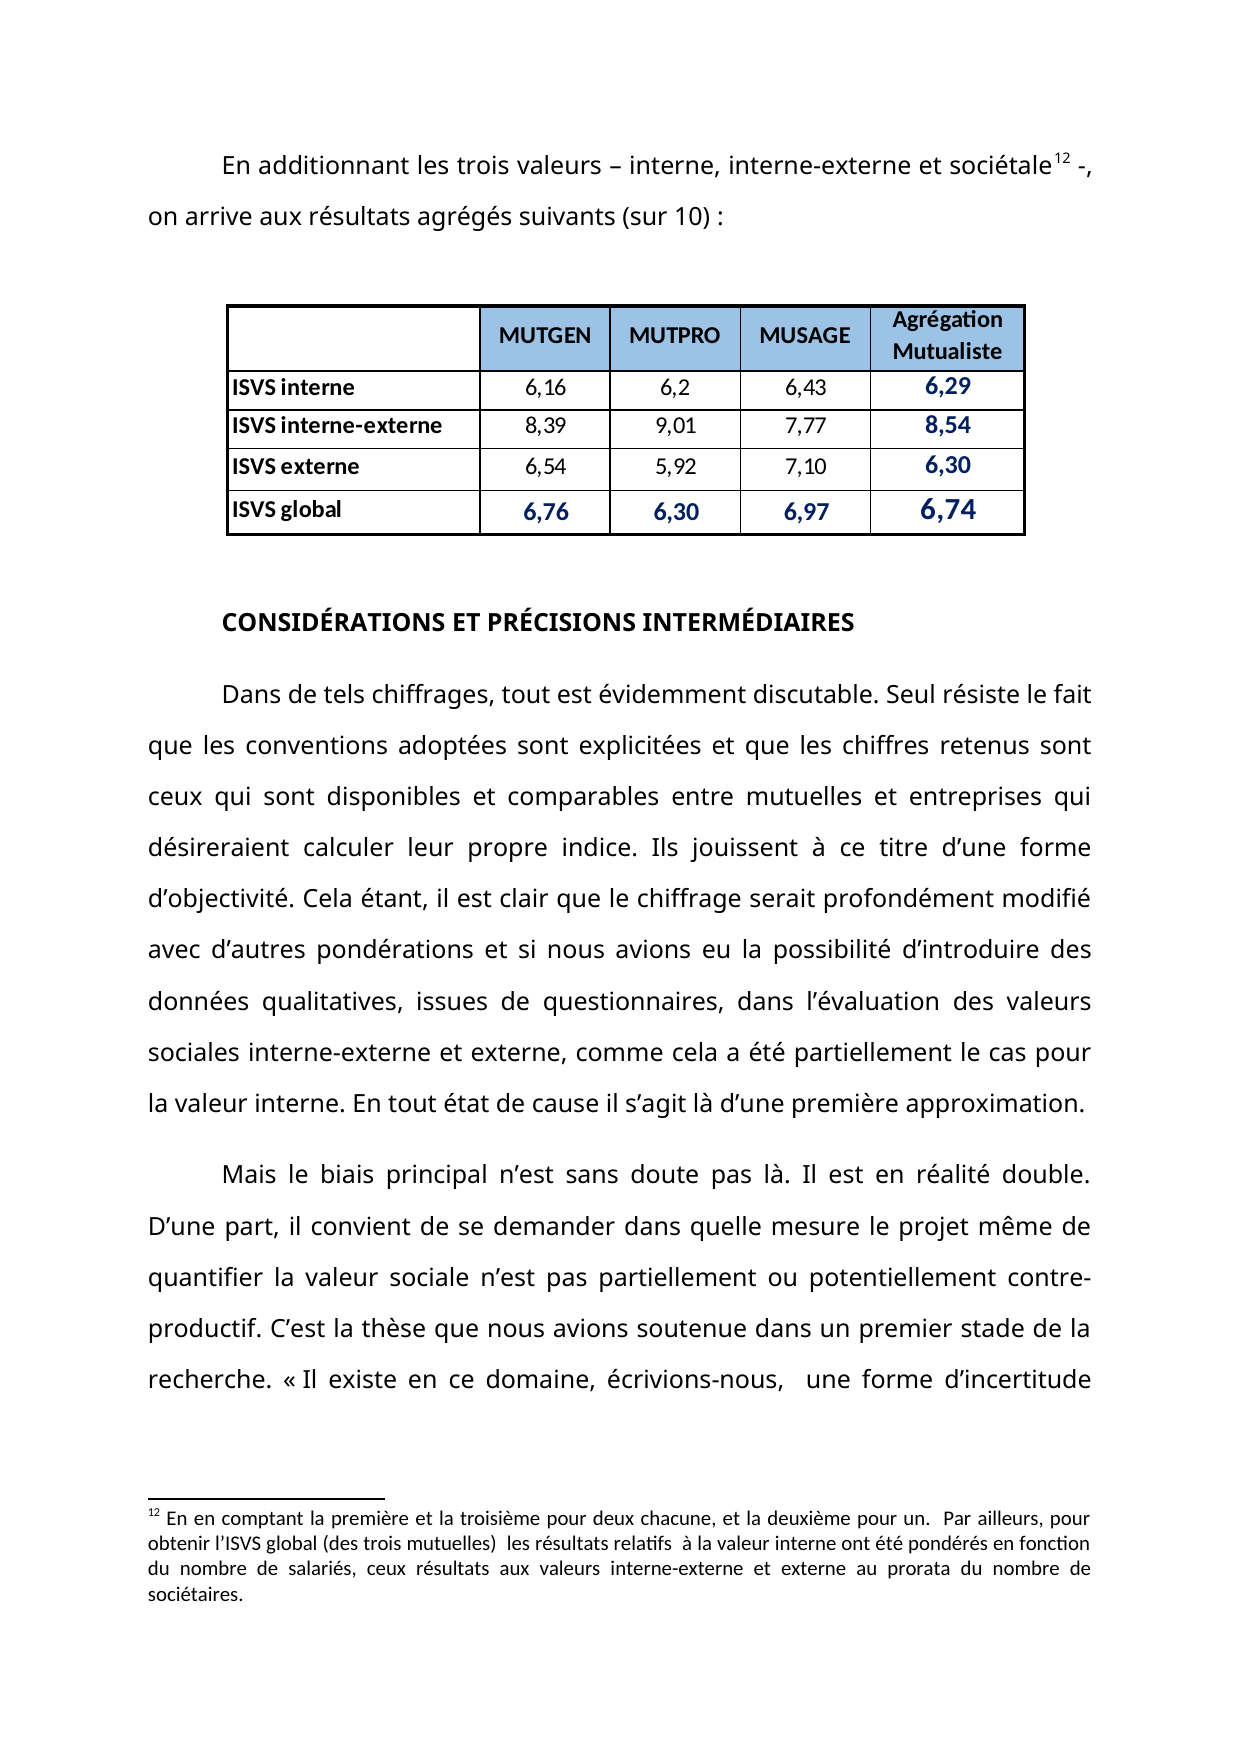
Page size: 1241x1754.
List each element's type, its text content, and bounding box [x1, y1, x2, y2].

text Mais le biais principal n’est sans doute pas là. Il est en réalité double. D’une part, il convient de se demander dans quelle mesure le projet même de quantifier la valeur sociale n’est pas partiellement ou potentiellement contre-productif. C’est la thèse que nous avions soutenue dans un premier stade de la recherche. « Il existe en ce domaine, écrivions-nous, une forme d’incertitude [148, 1157, 1093, 1395]
text En additionnant les trois valeurs – interne, interne-externe et sociétale -, on arrive aux résultats agrégés suivants (sur 10) : [148, 148, 1093, 233]
text Considérations et précisions intermédiaires [148, 605, 1093, 639]
text En en comptant la première et la troisième pour deux chacune, et la deuxième pour un. Par ailleurs, pour obtenir l’ISVS global (des trois mutuelles) les résultats relatifs à la valeur interne ont été pondérés en fonction du nombre de salariés, ceux résultats aux valeurs interne-externe et externe au prorata du nombre de sociétaires. [148, 1505, 1093, 1606]
text Dans de tels chiffrages, tout est évidemment discutable. Seul résiste le fait que les conventions adoptées sont explicitées et que les chiffres retenus sont ceux qui sont disponibles et comparables entre mutuelles et entreprises qui désireraient calculer leur propre indice. Ils jouissent à ce titre d’une forme d’objectivité. Cela étant, il est clair que le chiffrage serait profondément modifié avec d’autres pondérations et si nous avions eu la possibilité d’introduire des données qualitatives, issues de questionnaires, dans l’évaluation des valeurs sociales interne-externe et externe, comme cela a été partiellement le cas pour la valeur interne. En tout état de cause il s’agit là d’une première approximation. [148, 677, 1093, 1119]
